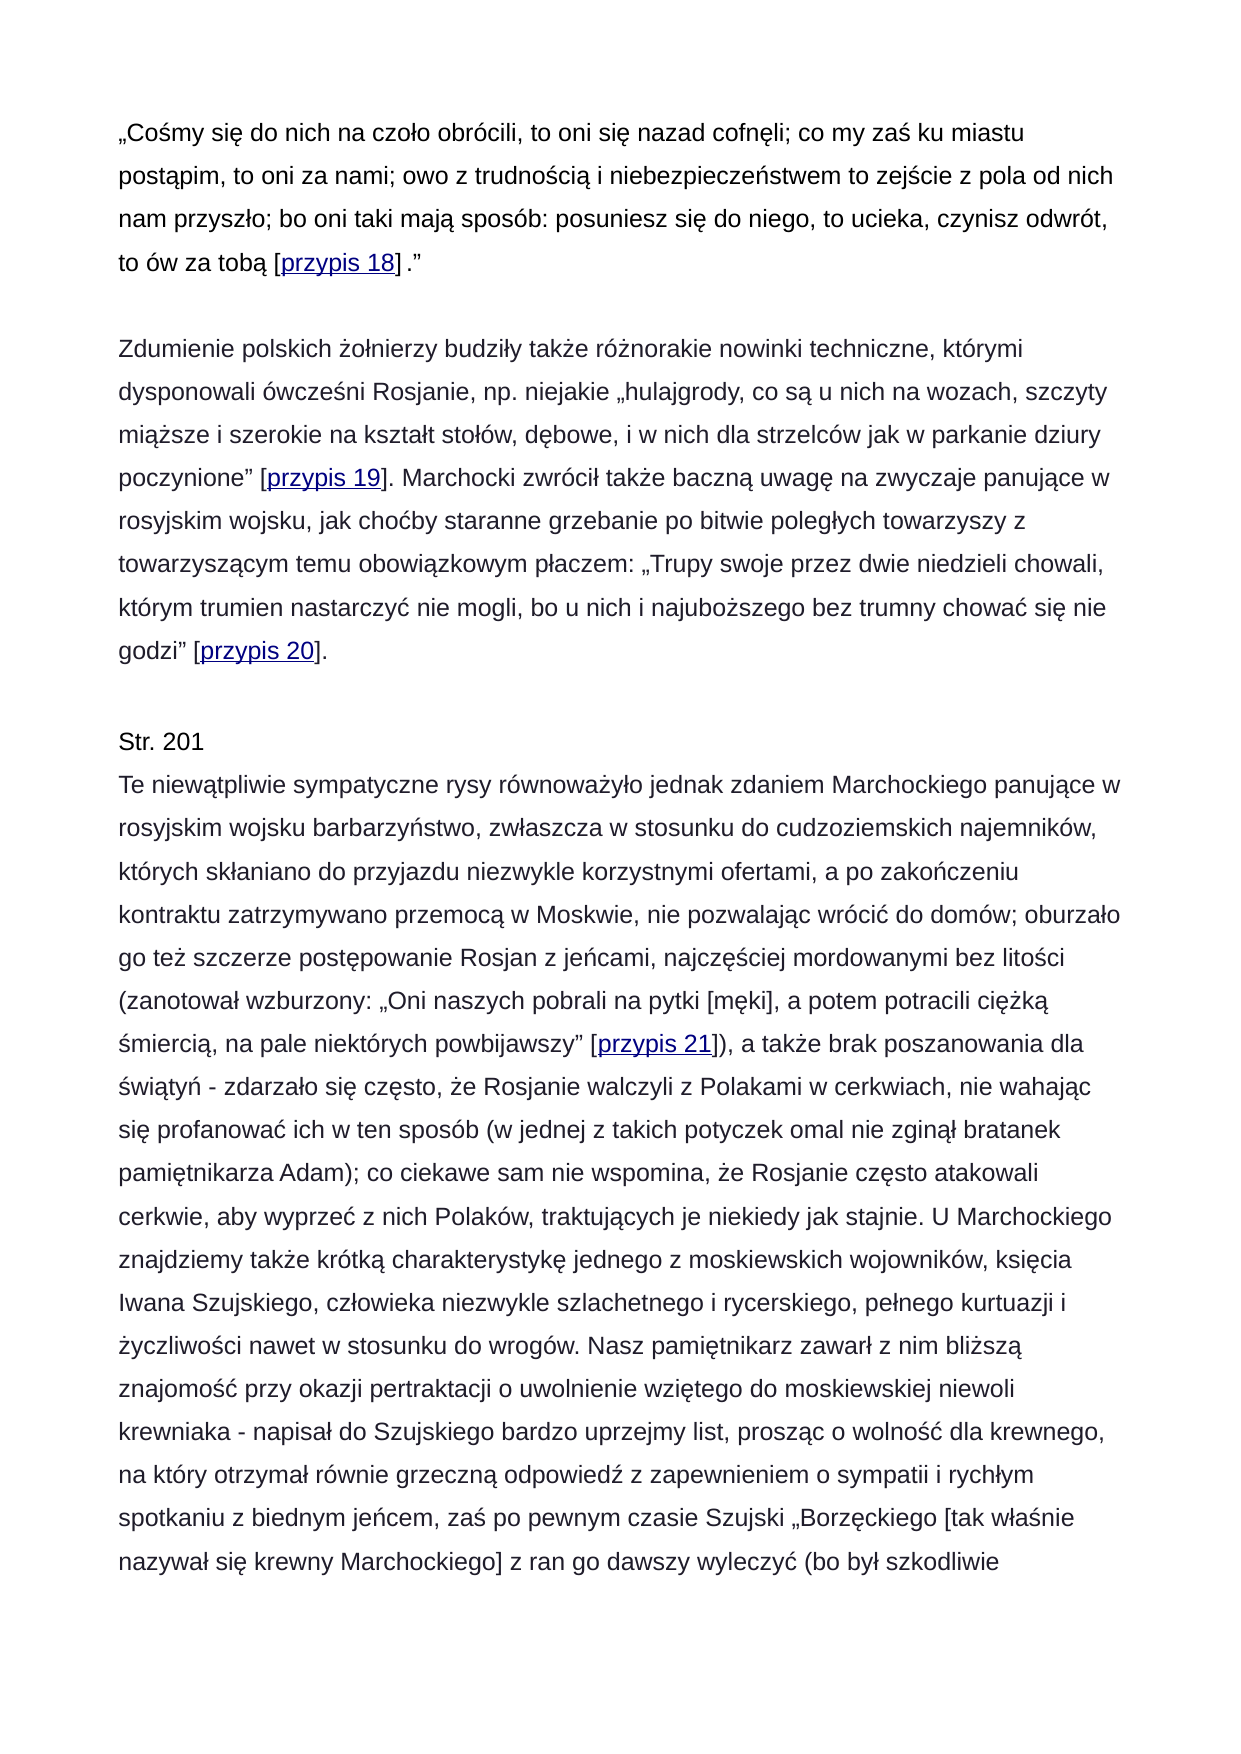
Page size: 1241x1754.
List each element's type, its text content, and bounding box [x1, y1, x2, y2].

text Str. 201 [118, 727, 1122, 756]
text Zdumienie polskich żołnierzy budziły także różnorakie nowinki techniczne, którymi dysponowali ówcześni Rosjanie, np. niejakie „hulajgrody, co są u nich na wozach, szczyty miąższe i szerokie na kształt stołów, dębowe, i w nich dla strzelców jak w parkanie dziury poczynione” [przypis 19]. Marchocki zwrócił także baczną uwagę na zwyczaje panujące w rosyjskim wojsku, jak choćby staranne grzebanie po bitwie poległych towarzyszy z towarzyszącym temu obowiązkowym płaczem: „Trupy swoje przez dwie niedzieli chowali, którym trumien nastarczyć nie mogli, bo u nich i najuboższego bez trumny chować się nie godzi” [przypis 20]. [118, 334, 1122, 664]
text Te niewątpliwie sympatyczne rysy równoważyło jednak zdaniem Marchockiego panujące w rosyjskim wojsku barbarzyństwo, zwłaszcza w stosunku do cudzoziemskich najemników, których skłaniano do przyjazdu niezwykle korzystnymi ofertami, a po zakończeniu kontraktu zatrzymywano przemocą w Moskwie, nie pozwalając wrócić do domów; oburzało go też szczerze postępowanie Rosjan z jeńcami, najczęściej mordowanymi bez litości (zanotował wzburzony: „Oni naszych pobrali na pytki [męki], a potem potracili ciężką śmiercią, na pale niektórych powbijawszy” [przypis 21]), a także brak poszanowania dla świątyń - zdarzało się często, że Rosjanie walczyli z Polakami w cerkwiach, nie wahając się profanować ich w ten sposób (w jednej z takich potyczek omal nie zginął bratanek pamiętnikarza Adam); co ciekawe sam nie wspomina, że Rosjanie często atakowali cerkwie, aby wyprzeć z nich Polaków, traktujących je niekiedy jak stajnie. U Marchockiego znajdziemy także krótką charakterystykę jednego z moskiewskich wojowników, księcia Iwana Szujskiego, człowieka niezwykle szlachetnego i rycerskiego, pełnego kurtuazji i życzliwości nawet w stosunku do wrogów. Nasz pamiętnikarz zawarł z nim bliższą znajomość przy okazji pertraktacji o uwolnienie wziętego do moskiewskiej niewoli krewniaka - napisał do Szujskiego bardzo uprzejmy list, prosząc o wolność dla krewnego, na który otrzymał równie grzeczną odpowiedź z zapewnieniem o sympatii i rychłym spotkaniu z biednym jeńcem, zaś po pewnym czasie Szujski „Borzęckiego [tak właśnie nazywał się krewny Marchockiego] z ran go dawszy wyleczyć (bo był szkodliwie [118, 770, 1122, 1575]
text „Cośmy się do nich na czoło obrócili, to oni się nazad cofnęli; co my zaś ku miastu postąpim, to oni za nami; owo z trudnością i niebezpieczeństwem to zejście z pola od nich nam przyszło; bo oni taki mają sposób: posuniesz się do niego, to ucieka, czynisz odwrót, to ów za tobą [przypis 18] .” [118, 118, 1122, 276]
